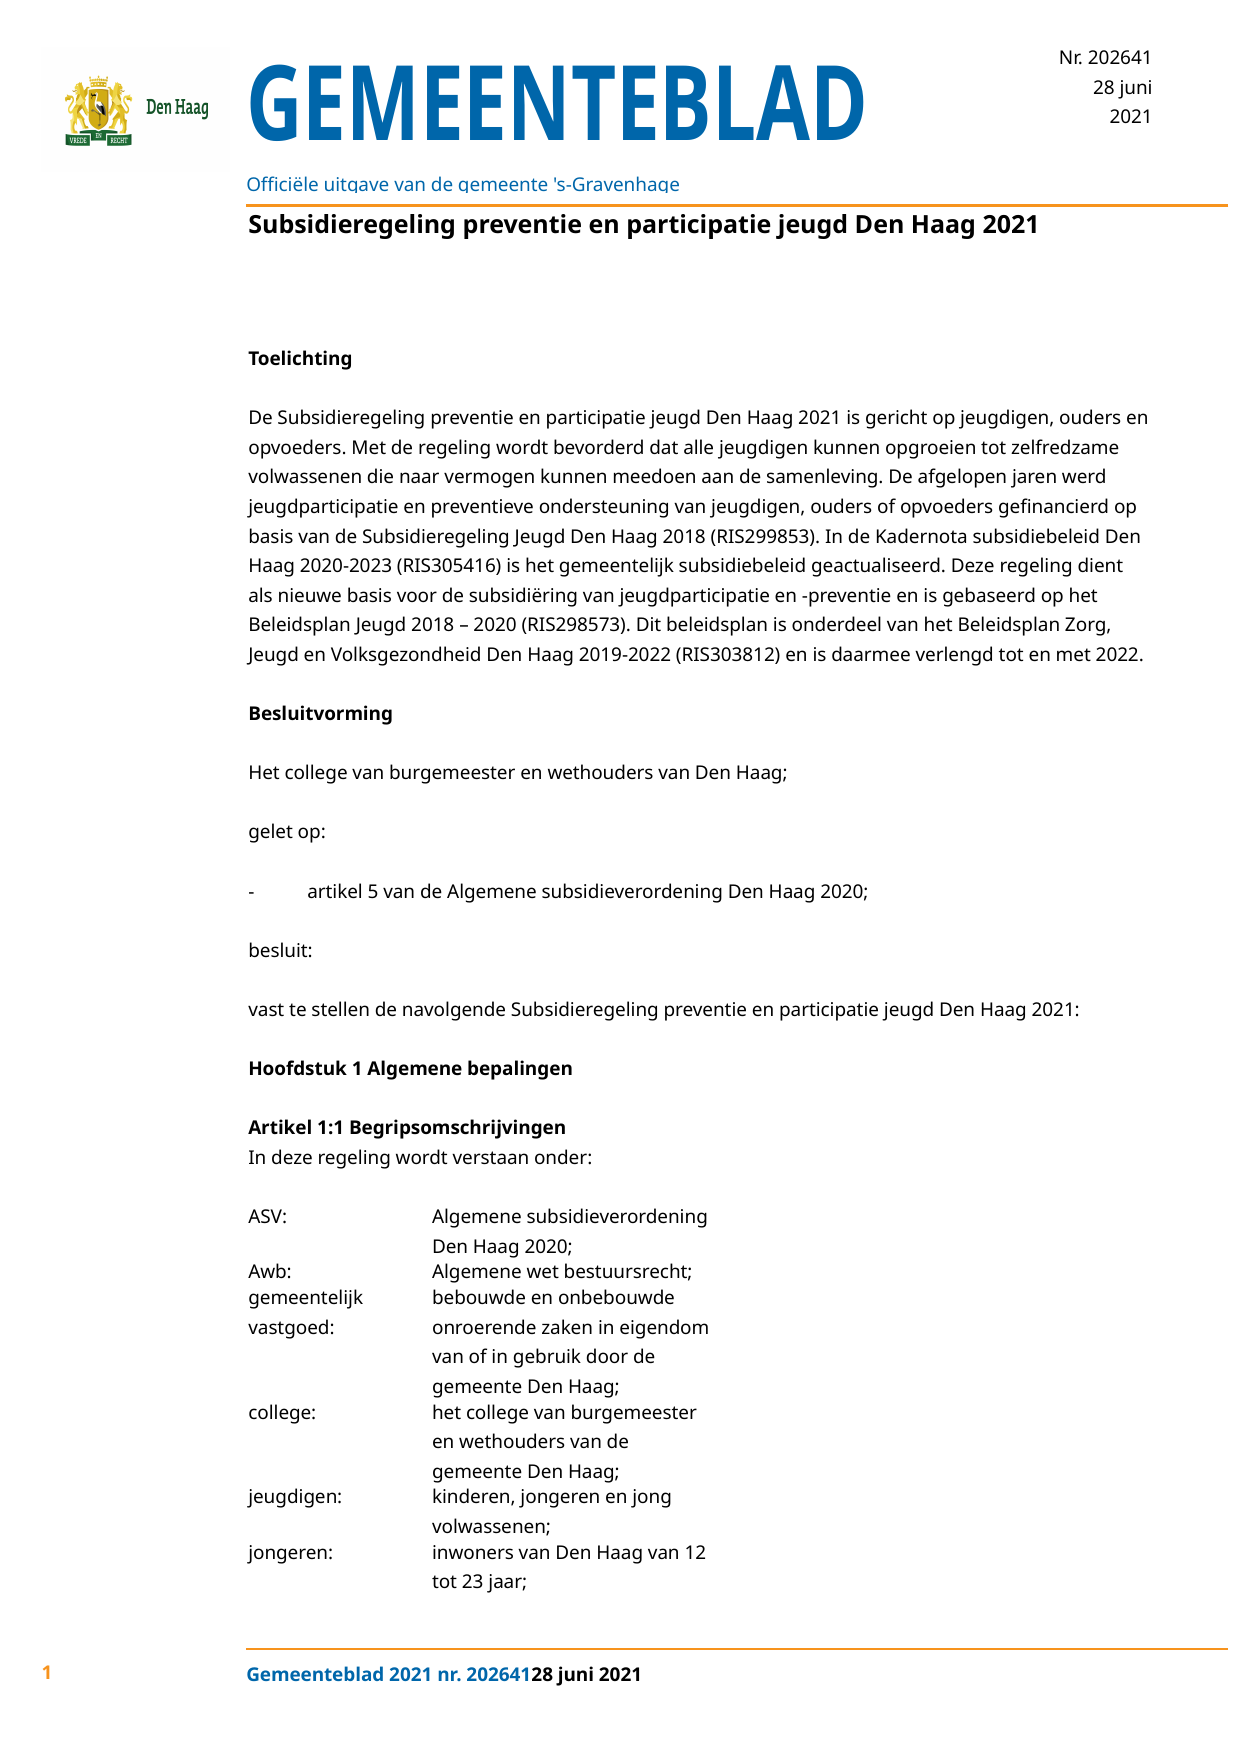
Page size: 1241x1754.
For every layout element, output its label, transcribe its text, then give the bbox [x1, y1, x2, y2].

text Subsidieregeling preventie en participatie jeugd Den Haag 2021 [248, 207, 1152, 241]
table_cell Awb: [248, 1259, 432, 1284]
text Hoofdstuk 1 Algemene bepalingen [248, 1055, 1152, 1081]
table_cell gemeentelijk vastgoed: [248, 1284, 432, 1399]
table_header Algemene subsidieverordening Den Haag 2020; [432, 1203, 712, 1259]
text In deze regeling wordt verstaan onder: [248, 1144, 1152, 1170]
list artikel 5 van de Algemene subsidieverordening Den Haag 2020; [248, 878, 1152, 903]
text Besluitvorming [248, 700, 1152, 726]
table_cell Algemene wet bestuursrecht; [432, 1259, 712, 1284]
text besluit: [248, 937, 1152, 963]
table_header ASV: [248, 1203, 432, 1259]
table_cell jeugdigen: [248, 1484, 432, 1539]
text Artikel 1:1 Begripsomschrijvingen [248, 1114, 1152, 1140]
text gelet op: [248, 819, 1152, 844]
text vast te stellen de navolgende Subsidieregeling preventie en participatie jeugd Den Haag 2021: [248, 996, 1152, 1022]
text De Subsidieregeling preventie en participatie jeugd Den Haag 2021 is gericht op jeugdigen, ouders en opvoeders. Met de regeling wordt bevorderd dat alle jeugdigen kunnen opgroeien tot zelfredzame volwassenen die naar vermogen kunnen meedoen aan de samenleving. De afgelopen jaren werd jeugdparticipatie en preventieve ondersteuning van jeugdigen, ouders of opvoeders gefinancierd op basis van de Subsidieregeling Jeugd Den Haag 2018 (RIS299853). In de Kadernota subsidiebeleid Den Haag 2020-2023 (RIS305416) is het gemeentelijk subsidiebeleid geactualiseerd. Deze regeling dient als nieuwe basis voor de subsidiëring van jeugdparticipatie en -preventie en is gebaseerd op het Beleidsplan Jeugd 2018 – 2020 (RIS298573). Dit beleidsplan is onderdeel van het Beleidsplan Zorg, Jeugd en Volksgezondheid Den Haag 2019-2022 (RIS303812) en is daarmee verlengd tot en met 2022. [248, 404, 1152, 667]
table_cell kinderen, jongeren en jong volwassenen; [432, 1484, 712, 1539]
text Het college van burgemeester en wethouders van Den Haag; [248, 759, 1152, 785]
table_cell het college van burgemeester en wethouders van de gemeente Den Haag; [432, 1399, 712, 1484]
text Toelichting [248, 345, 1152, 371]
picture [41, 47, 231, 172]
table_cell inwoners van Den Haag van 12 tot 23 jaar; [432, 1539, 712, 1594]
table_cell jongeren: [248, 1539, 432, 1594]
table_cell college: [248, 1399, 432, 1484]
table_cell bebouwde en onbebouwde onroerende zaken in eigendom van of in gebruik door de gemeente Den Haag; [432, 1284, 712, 1399]
